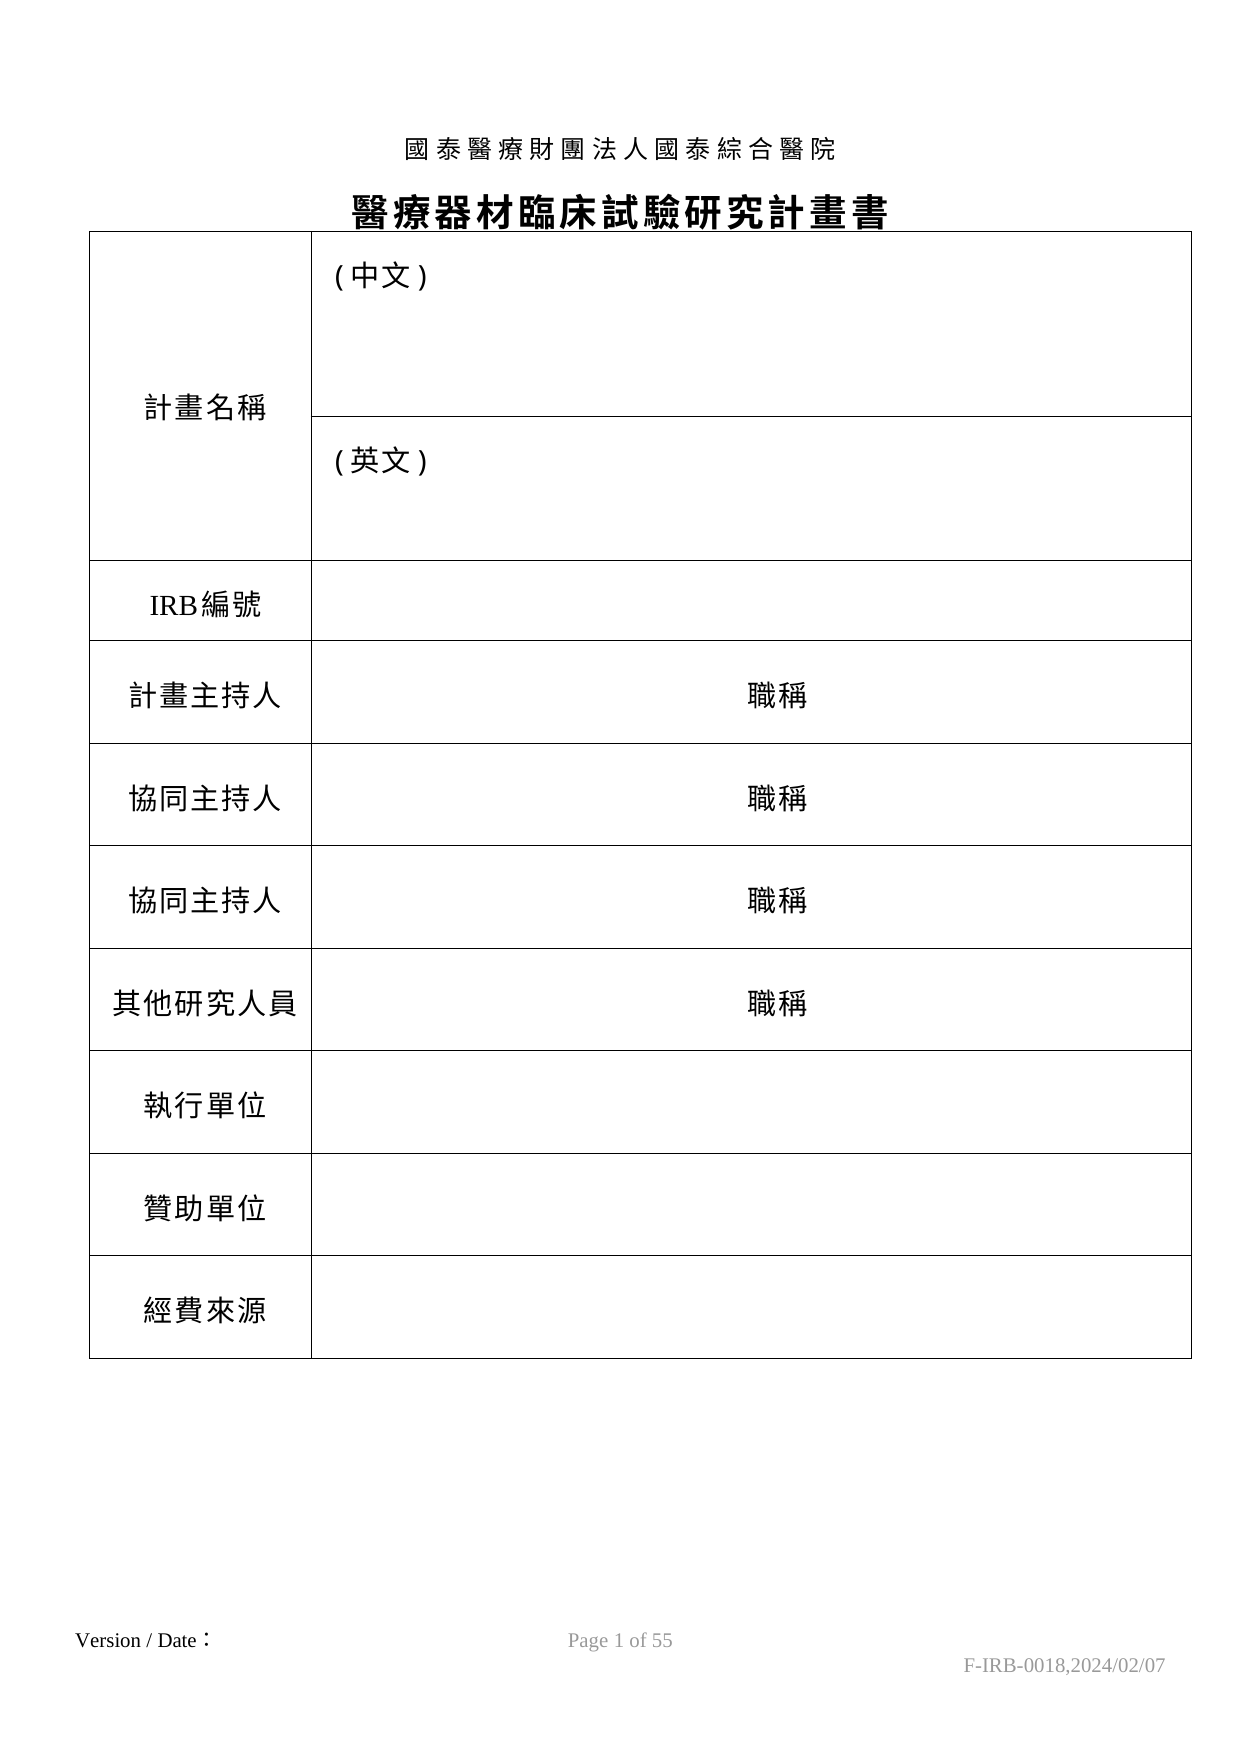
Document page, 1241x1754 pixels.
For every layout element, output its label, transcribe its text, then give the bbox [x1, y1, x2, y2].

table_cell [312, 1256, 1191, 1358]
table_cell [312, 949, 680, 1050]
table_header (中文) [312, 232, 1191, 416]
table_cell IRB編號 [90, 561, 311, 640]
table_cell 經費來源 [90, 1256, 311, 1358]
table_cell [312, 1154, 1191, 1255]
table_cell (英文) [312, 417, 1191, 560]
table_cell [312, 561, 1191, 640]
table_cell [312, 641, 680, 743]
table_cell [872, 641, 1191, 743]
text 醫療器材臨床試驗研究計畫書 [78, 168, 1162, 231]
table_cell 計畫主持人 [90, 641, 311, 743]
table_cell 職稱 [680, 846, 872, 948]
table_cell [872, 846, 1191, 948]
table_cell 贊助單位 [90, 1154, 311, 1255]
table_cell 職稱 [680, 641, 872, 743]
table_header 計畫名稱 [90, 232, 311, 560]
table_cell [872, 744, 1191, 845]
table_cell 其他研究人員 [90, 949, 311, 1050]
table_cell [312, 1051, 1191, 1153]
text 國泰醫療財團法人國泰綜合醫院 [78, 106, 1162, 168]
table_cell [872, 949, 1191, 1050]
table_cell 職稱 [680, 949, 872, 1050]
table_cell 執行單位 [90, 1051, 311, 1153]
table_cell 職稱 [680, 744, 872, 845]
table_cell [312, 846, 680, 948]
table_cell 協同主持人 [90, 846, 311, 948]
table_cell 協同主持人 [90, 744, 311, 845]
table_cell [312, 744, 680, 845]
